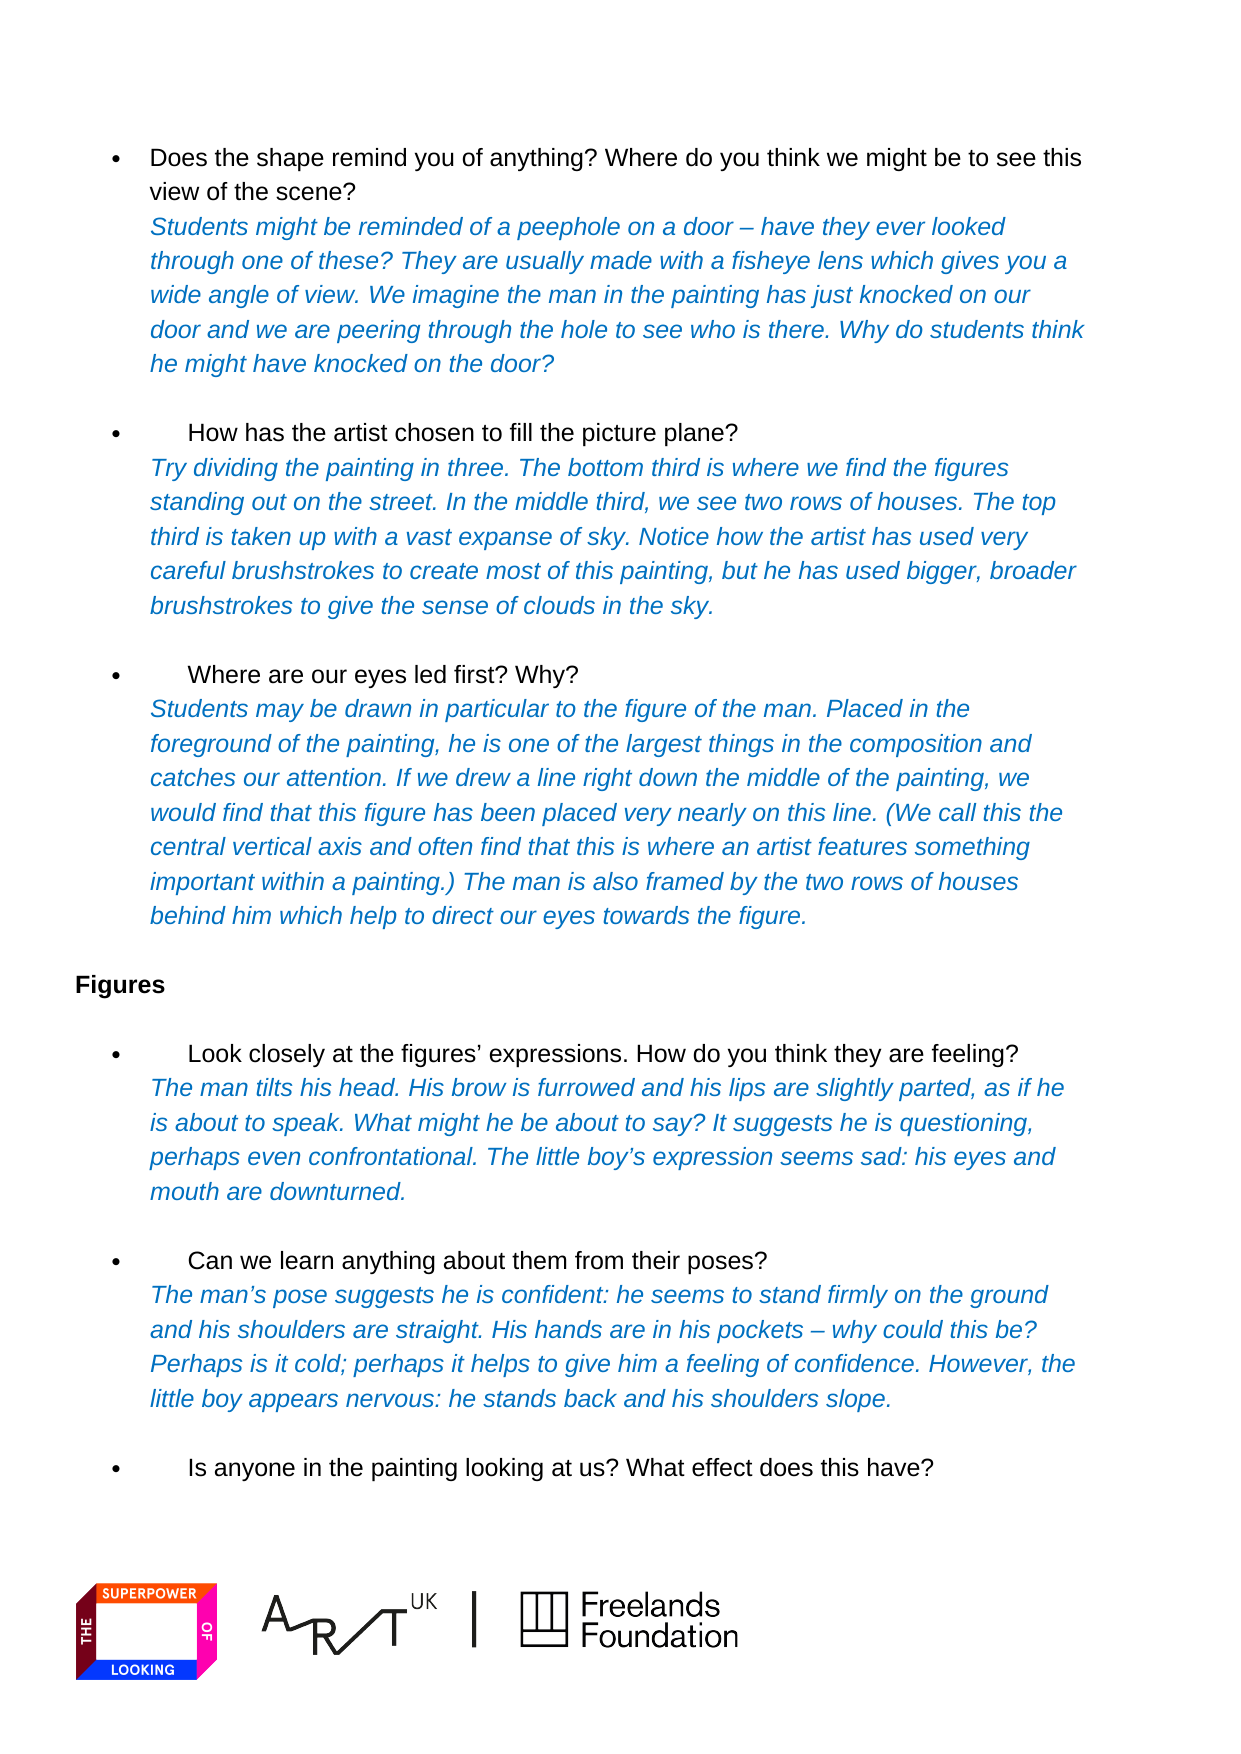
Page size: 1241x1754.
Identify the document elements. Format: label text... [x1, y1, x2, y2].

list Look closely at the figures’ expressions. How do you think they are feeling? [112, 1039, 1090, 1068]
text Figures [75, 970, 1090, 1033]
text The man’s pose suggests he is confident: he seems to stand firmly on the ground and his shoulders are straight. His hands are in his pockets – why could this be? Perhaps is it cold; perhaps it helps to give him a feeling of confidence. However, the little boy appears nervous: he stands back and his shoulders slope. [150, 1280, 1090, 1447]
list Is anyone in the painting looking at us? What effect does this have? [112, 1453, 1090, 1481]
text Students may be drawn in particular to the figure of the man. Placed in the foreground of the painting, he is one of the largest things in the composition and catches our attention. If we drew a line right down the middle of the painting, we would find that this figure has been placed very nearly on this line. (We call this the central vertical axis and often find that this is where an artist features something important within a painting.) The man is also framed by the two rows of houses behind him which help to direct our eyes towards the figure. [150, 694, 1090, 930]
list Where are our eyes led first? Why? [112, 660, 1090, 688]
list Can we learn anything about them from their poses? [112, 1246, 1090, 1274]
text Try dividing the painting in three. The bottom third is where we find the figures standing out on the street. In the middle third, we see two rows of houses. The top third is taken up with a vast expanse of sky. Notice how the artist has used very careful brushstrokes to create most of this painting, but he has used bigger, broader brushstrokes to give the sense of clouds in the sky. [150, 453, 1090, 619]
text The man tilts his head. His brow is furrowed and his lips are slightly parted, as if he is about to speak. What might he be about to say? It suggests he is questioning, perhaps even confrontational. The little boy’s expression seems sad: his eyes and mouth are downturned. [150, 1073, 1090, 1206]
list Does the shape remind you of anything? Where do you think we might be to see this view of the scene? [112, 142, 1090, 206]
text Students might be reminded of a peephole on a door – have they ever looked through one of these? They are usually made with a fisheye lens which gives you a wide angle of view. We imagine the man in the painting has just knocked on our door and we are peering through the hole to see who is there. Why do students think he might have knocked on the door? [150, 211, 1090, 378]
list How has the artist chosen to fill the picture plane? [112, 418, 1090, 447]
